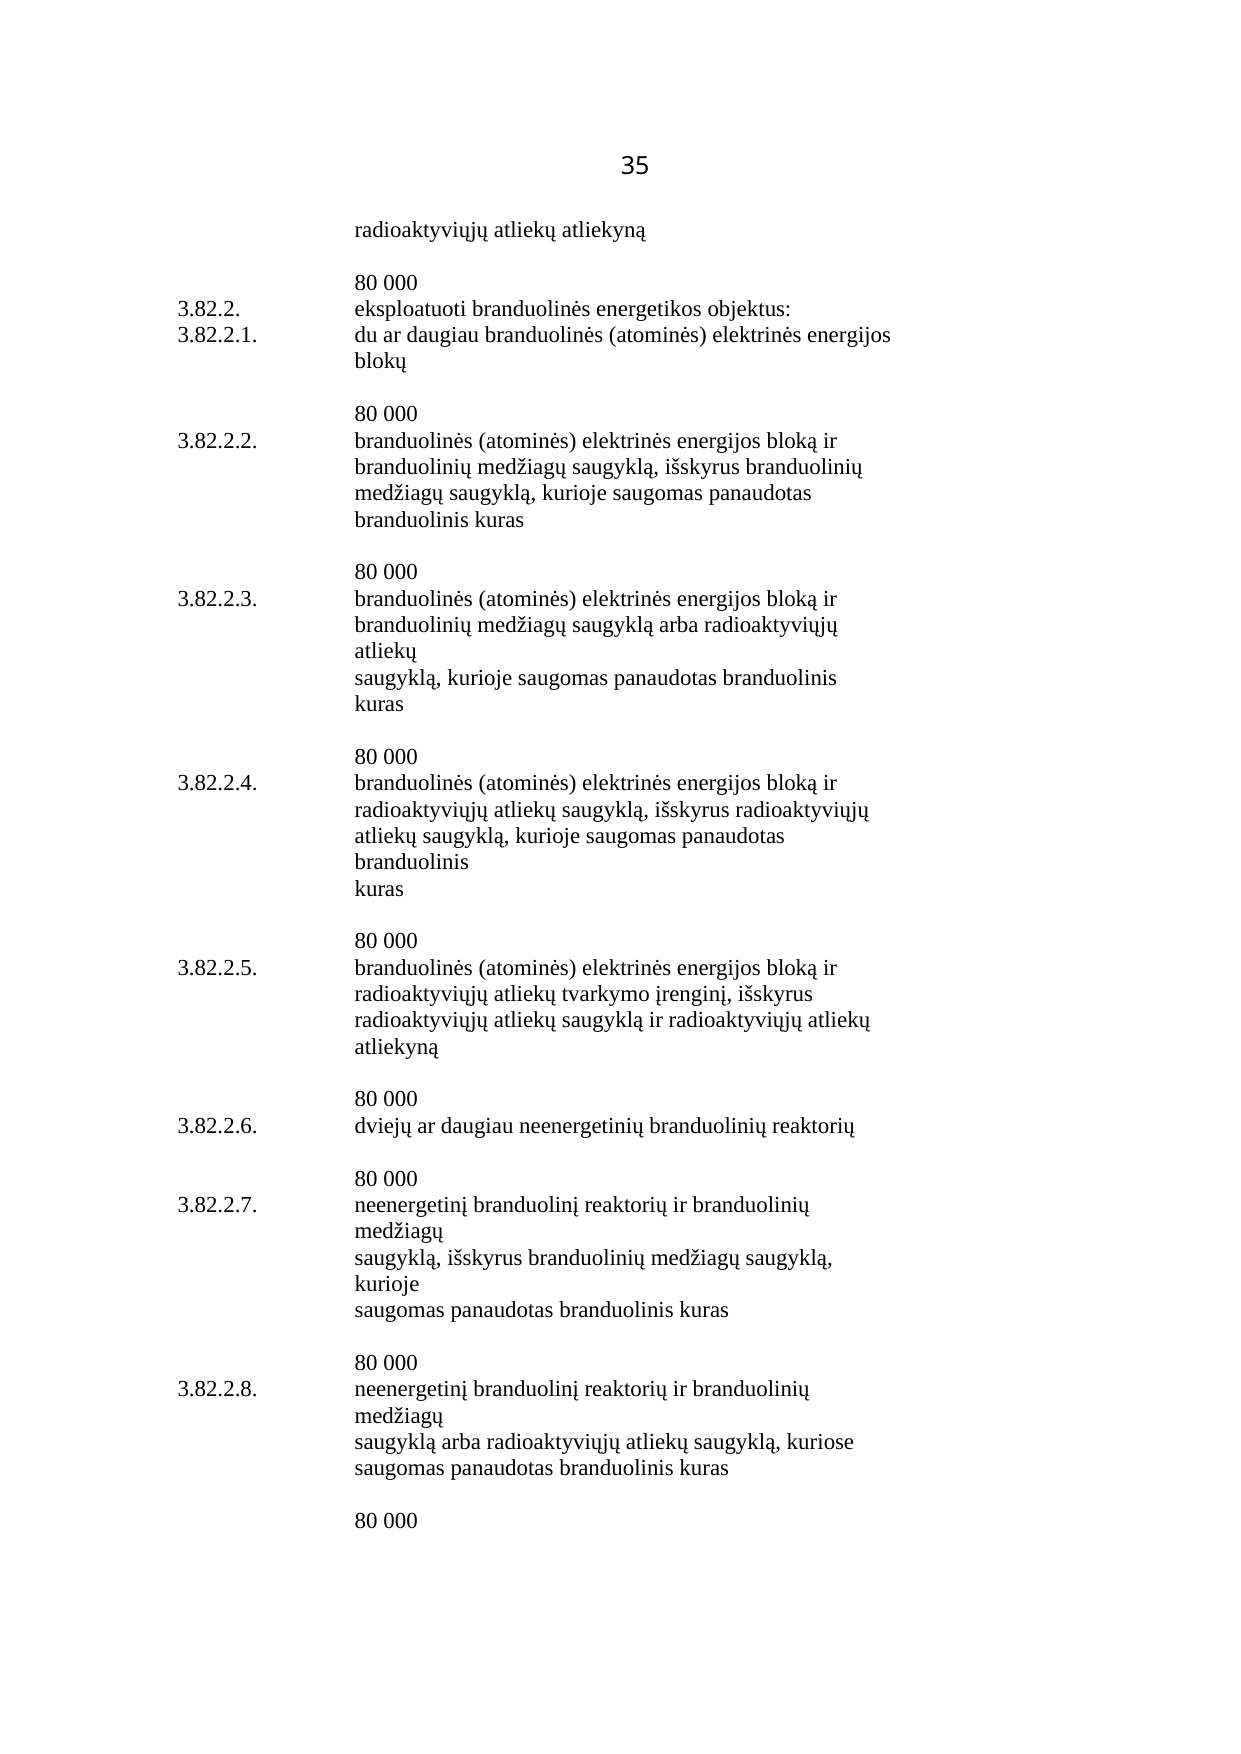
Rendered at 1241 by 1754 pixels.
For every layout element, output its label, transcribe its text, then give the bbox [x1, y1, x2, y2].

text saugomas panaudotas branduolinis kuras 80 000 [354, 1296, 892, 1375]
text saugyklą, išskyrus branduolinių medžiagų saugyklą, kurioje [354, 1244, 892, 1296]
text branduolinių medžiagų saugyklą arba radioaktyviųjų atliekų [354, 611, 892, 664]
text radioaktyviųjų atliekų atliekyną 80 000 [354, 216, 892, 295]
text 3.82.2.2. branduolinės (atominės) elektrinės energijos bloką ir [177, 427, 892, 453]
text branduolinių medžiagų saugyklą, išskyrus branduolinių [354, 453, 892, 479]
text 3.82.2.3. branduolinės (atominės) elektrinės energijos bloką ir [177, 585, 892, 611]
text radioaktyviųjų atliekų saugyklą ir radioaktyviųjų atliekų [354, 1006, 892, 1033]
text branduolinis kuras 80 000 [354, 506, 892, 585]
text kuras 80 000 [354, 875, 892, 954]
text radioaktyviųjų atliekų saugyklą, išskyrus radioaktyviųjų [354, 796, 892, 822]
text blokų 80 000 [354, 348, 892, 427]
text atliekų saugyklą, kurioje saugomas panaudotas branduolinis [354, 822, 892, 875]
text saugyklą arba radioaktyviųjų atliekų saugyklą, kuriose [354, 1428, 892, 1454]
text 3.82.2.7. neenergetinį branduolinį reaktorių ir branduolinių medžiagų [177, 1191, 892, 1244]
text 3.82.2. eksploatuoti branduolinės energetikos objektus: [177, 295, 892, 321]
text 3.82.2.5. branduolinės (atominės) elektrinės energijos bloką ir [177, 954, 892, 980]
text saugyklą, kurioje saugomas panaudotas branduolinis kuras 80 000 [354, 664, 892, 769]
text medžiagų saugyklą, kurioje saugomas panaudotas [354, 479, 892, 506]
text 3.82.2.8. neenergetinį branduolinį reaktorių ir branduolinių medžiagų [177, 1375, 892, 1428]
text 3.82.2.6. dviejų ar daugiau neenergetinių branduolinių reaktorių 80 000 [177, 1112, 892, 1191]
text radioaktyviųjų atliekų tvarkymo įrenginį, išskyrus [354, 980, 892, 1006]
text 3.82.2.1. du ar daugiau branduolinės (atominės) elektrinės energijos [177, 321, 892, 348]
text atliekyną 80 000 [354, 1033, 892, 1112]
text saugomas panaudotas branduolinis kuras 80 000 [354, 1454, 892, 1533]
text 3.82.2.4. branduolinės (atominės) elektrinės energijos bloką ir [177, 769, 892, 796]
